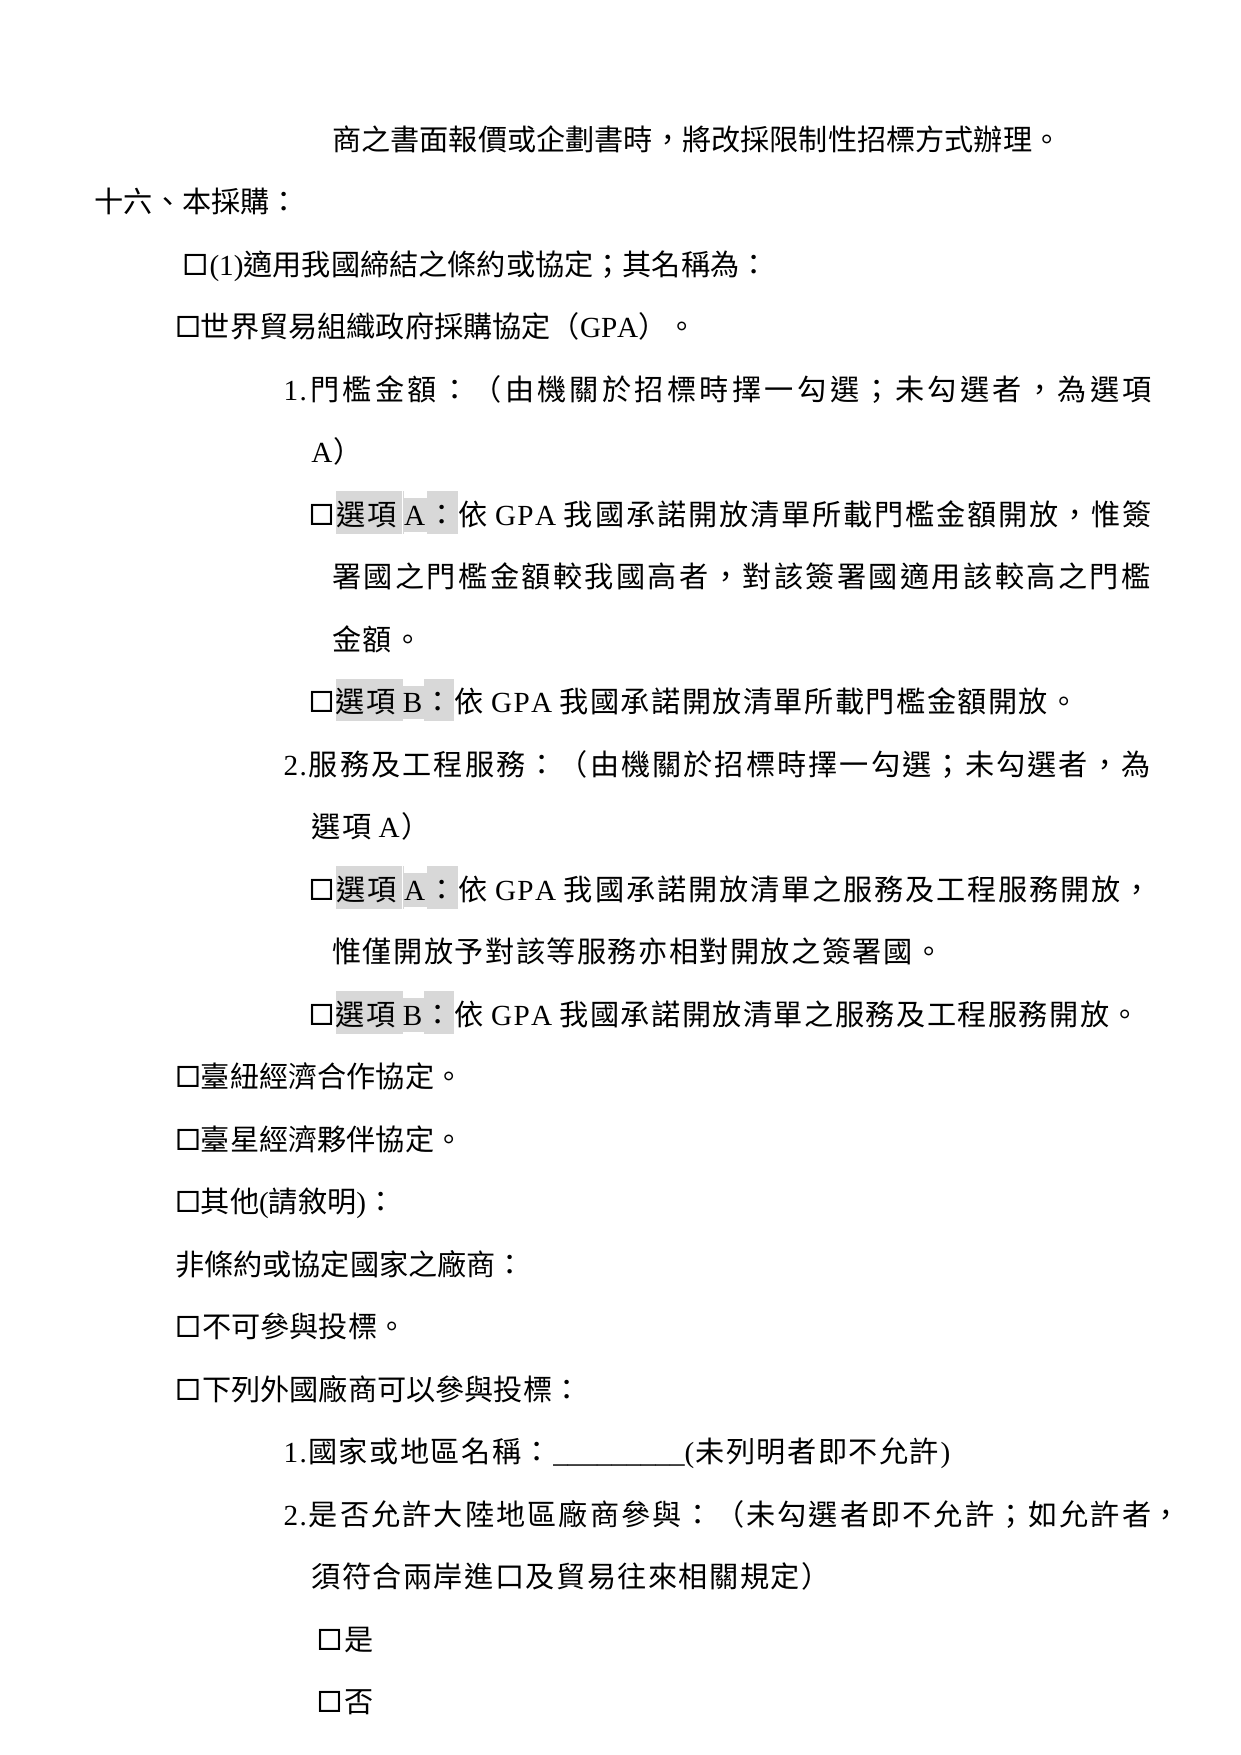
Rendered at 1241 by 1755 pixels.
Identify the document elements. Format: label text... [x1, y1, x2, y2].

text 不可參與投標。 [94, 1283, 1152, 1346]
text 十六、本採購： [94, 158, 1152, 221]
text 2.服務及工程服務：（由機關於招標時擇一勾選；未勾選者，為選項A） [283, 721, 1152, 846]
text 下列外國廠商可以參與投標： [94, 1346, 1152, 1408]
text 1.國家或地區名稱：_________(未列明者即不允許) [283, 1408, 1152, 1471]
text 臺紐經濟合作協定。 [94, 1033, 1152, 1096]
text (1)適用我國締結之條約或協定；其名稱為： [182, 221, 1152, 283]
text 其他(請敘明)： [94, 1158, 1152, 1221]
text 選項B：依GPA我國承諾開放清單之服務及工程服務開放。 [308, 971, 1152, 1033]
text 否 [316, 1658, 1152, 1721]
text 是 [316, 1596, 1152, 1658]
text 臺星經濟夥伴協定。 [94, 1096, 1152, 1158]
text 選項A：依GPA我國承諾開放清單之服務及工程服務開放，惟僅開放予對該等服務亦相對開放之簽署國。 [308, 846, 1152, 971]
text 2.是否允許大陸地區廠商參與：（未勾選者即不允許；如允許者，須符合兩岸進口及貿易往來相關規定） [283, 1471, 1152, 1596]
text 非條約或協定國家之廠商： [94, 1221, 1152, 1283]
text 1.門檻金額：（由機關於招標時擇一勾選；未勾選者，為選項A） [283, 346, 1152, 471]
text 選項A：依GPA我國承諾開放清單所載門檻金額開放，惟簽署國之門檻金額較我國高者，對該簽署國適用該較高之門檻金額。 [308, 471, 1152, 658]
text 選項B：依GPA我國承諾開放清單所載門檻金額開放。 [308, 658, 1152, 721]
text 世界貿易組織政府採購協定（GPA）。 [94, 283, 1152, 346]
text 商之書面報價或企劃書時，將改採限制性招標方式辦理。 [94, 96, 1152, 158]
